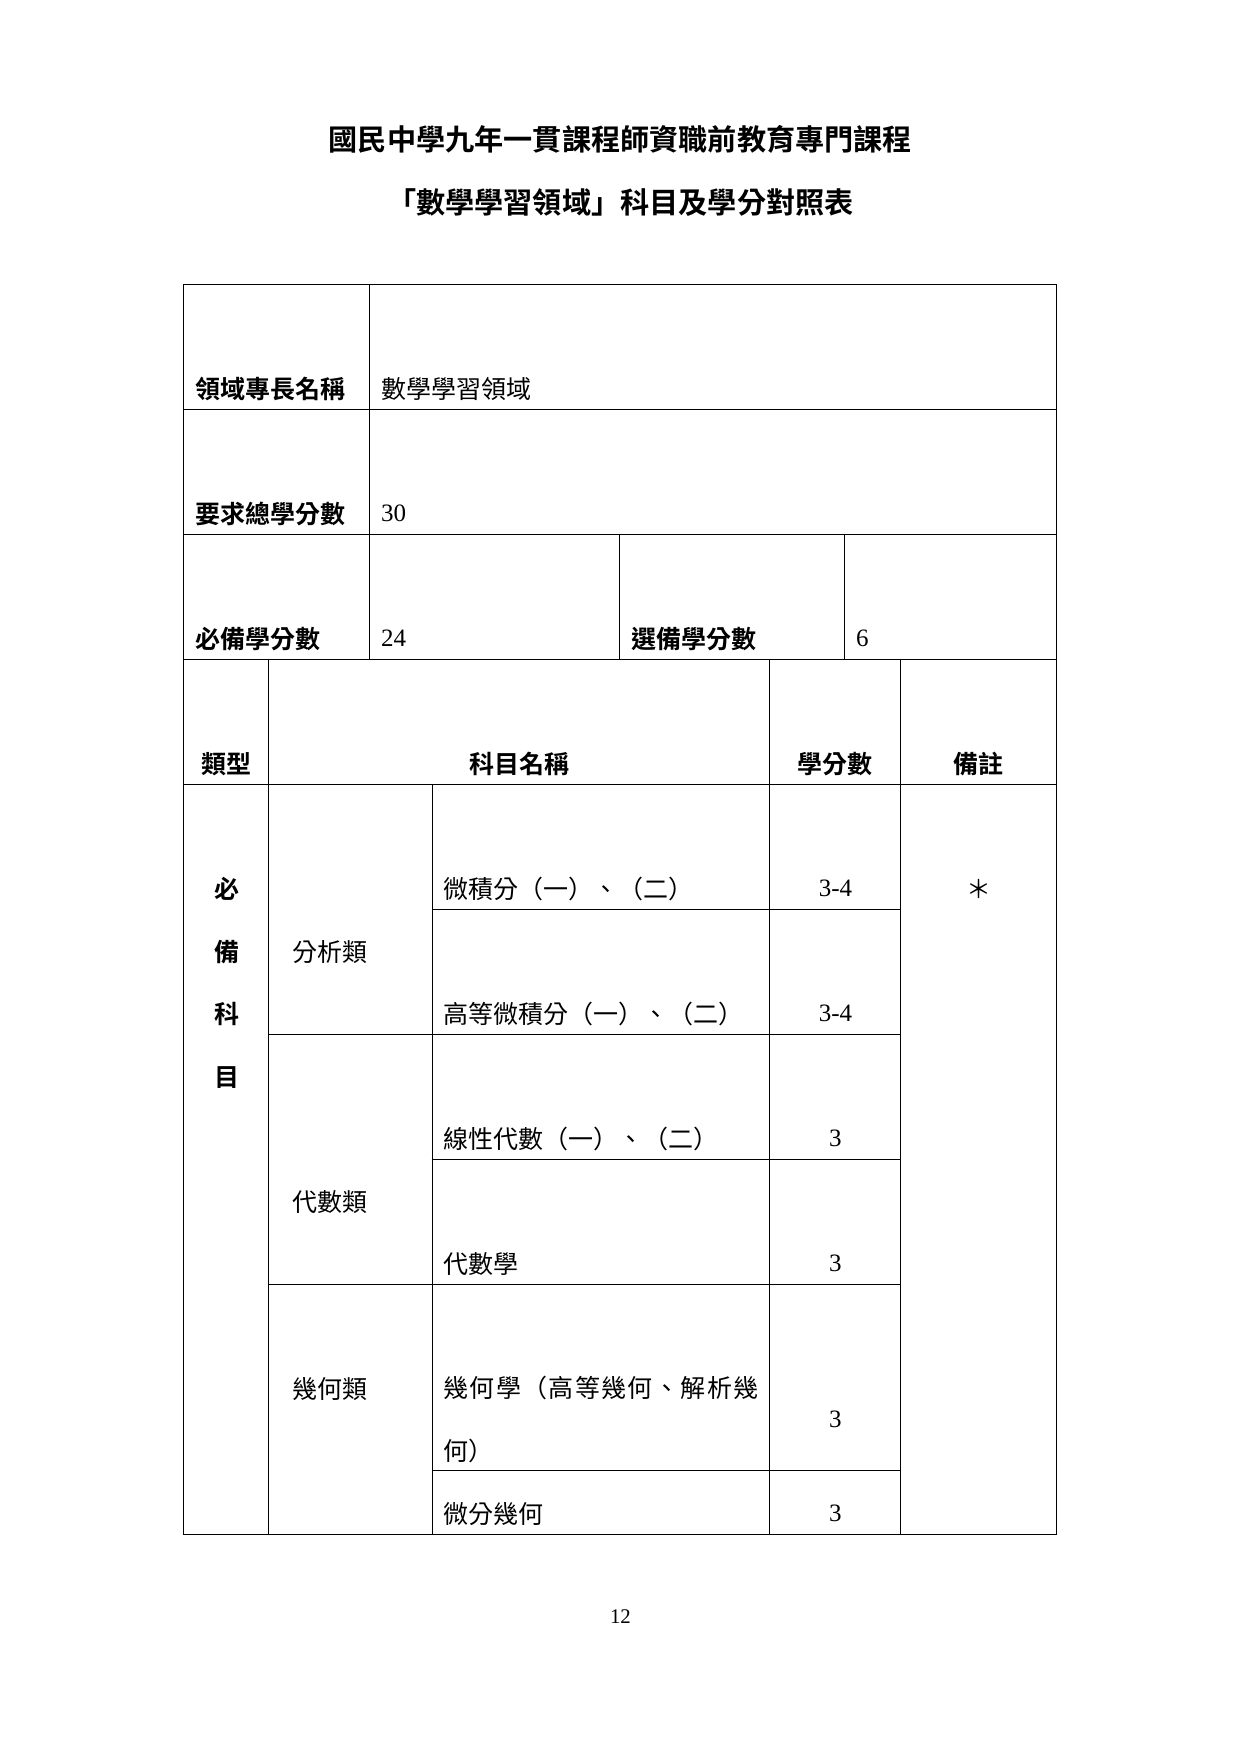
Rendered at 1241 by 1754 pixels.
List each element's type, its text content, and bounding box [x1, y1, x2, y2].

table_cell 6 [845, 535, 1056, 659]
table_cell 代數學 [433, 1160, 769, 1284]
table_cell 分析類 [269, 785, 432, 1034]
text 國民中學九年一貫課程師資職前教育專門課程 [165, 96, 1075, 159]
table_header 數學學習領域 [370, 285, 1056, 409]
table_cell 備註 [901, 660, 1056, 784]
table_cell 選備學分數 [620, 535, 844, 659]
table_cell 3 [770, 1035, 900, 1159]
table_cell 微積分（一）、（二） [433, 785, 769, 909]
table_cell 線性代數（一）、（二） [433, 1035, 769, 1159]
table_header 領域專長名稱 [184, 285, 369, 409]
table_cell 必備學分數 [184, 535, 369, 659]
table_cell 要求總學分數 [184, 410, 369, 534]
table_cell 學分數 [770, 660, 900, 784]
table_cell 3 [770, 1160, 900, 1284]
table_cell 24 [370, 535, 619, 659]
text 「數學學習領域」科目及學分對照表 [165, 159, 1075, 221]
table_cell 30 [370, 410, 1056, 534]
table_cell 科目名稱 [269, 660, 769, 784]
table_cell 微分幾何 [433, 1471, 769, 1534]
table_cell 3-4 [770, 910, 900, 1034]
table_cell 3 [770, 1471, 900, 1534]
table_cell 代數類 [269, 1035, 432, 1284]
table_cell 幾何學（高等幾何、解析幾何） [433, 1285, 769, 1470]
table_cell 3-4 [770, 785, 900, 909]
table_cell 高等微積分（一）、（二） [433, 910, 769, 1034]
table_cell ＊ [901, 785, 1056, 1534]
table_cell 3 [770, 1285, 900, 1470]
table_cell 幾何類 [269, 1285, 432, 1534]
table_cell 必 備 科 目 [184, 785, 268, 1534]
table_cell 類型 [184, 660, 268, 784]
